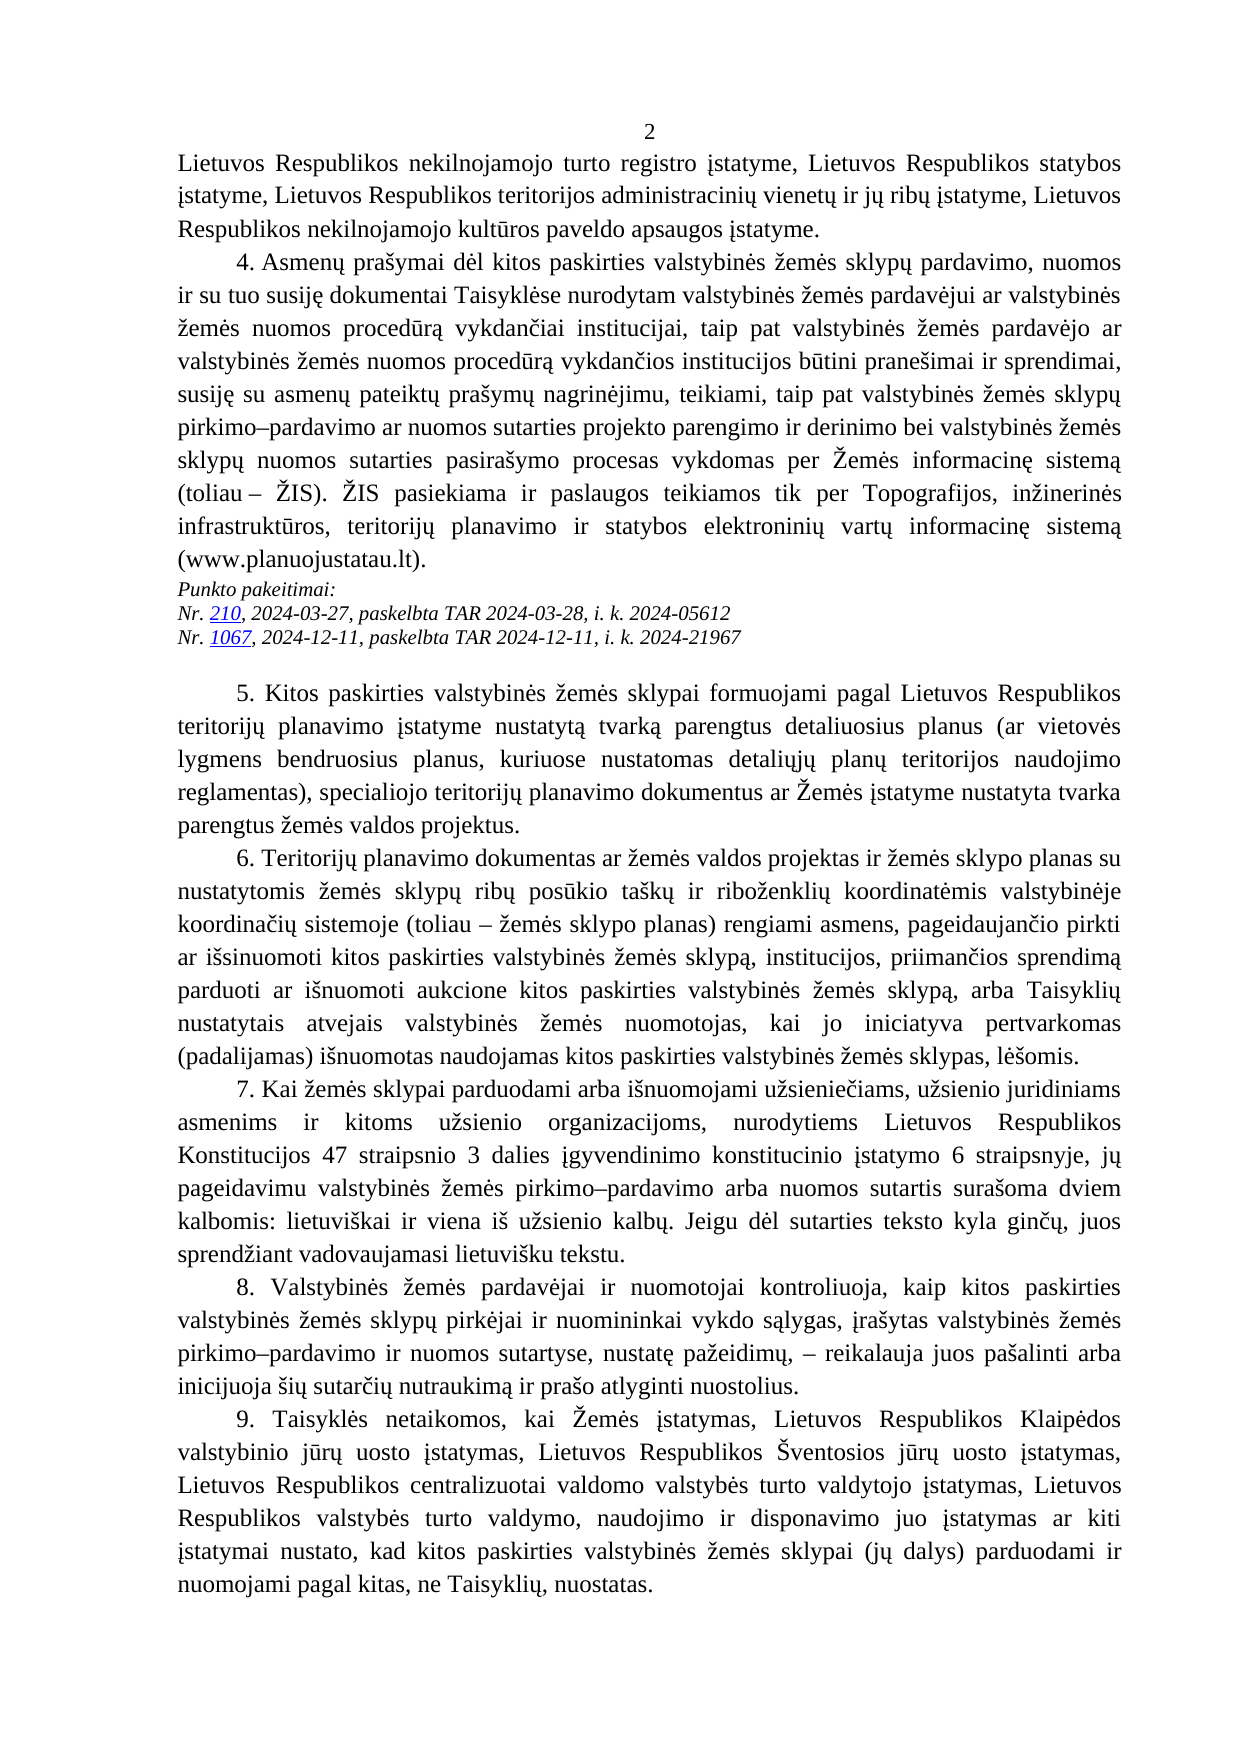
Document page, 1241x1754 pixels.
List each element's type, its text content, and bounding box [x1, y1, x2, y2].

text Lietuvos Respublikos nekilnojamojo turto registro įstatyme, Lietuvos Respublikos statybos įstatyme, Lietuvos Respublikos teritorijos administracinių vienetų ir jų ribų įstatyme, Lietuvos Respublikos nekilnojamojo kultūros paveldo apsaugos įstatyme. [177, 148, 1122, 242]
text Nr. 1067, 2024-12-11, paskelbta TAR 2024-12-11, i. k. 2024-21967 [177, 625, 1122, 649]
text 8. Valstybinės žemės pardavėjai ir nuomotojai kontroliuoja, kaip kitos paskirties valstybinės žemės sklypų pirkėjai ir nuomininkai vykdo sąlygas, įrašytas valstybinės žemės pirkimo–pardavimo ir nuomos sutartyse, nustatę pažeidimų, – reikalauja juos pašalinti arba inicijuoja šių sutarčių nutraukimą ir prašo atlyginti nuostolius. [177, 1272, 1122, 1400]
text 7. Kai žemės sklypai parduodami arba išnuomojami užsieniečiams, užsienio juridiniams asmenims ir kitoms užsienio organizacijoms, nurodytiems Lietuvos Respublikos Konstitucijos 47 straipsnio 3 dalies įgyvendinimo konstitucinio įstatymo 6 straipsnyje, jų pageidavimu valstybinės žemės pirkimo–pardavimo arba nuomos sutartis surašoma dviem kalbomis: lietuviškai ir viena iš užsienio kalbų. Jeigu dėl sutarties teksto kyla ginčų, juos sprendžiant vadovaujamasi lietuvišku tekstu. [177, 1074, 1122, 1268]
text 9. Taisyklės netaikomos, kai Žemės įstatymas, Lietuvos Respublikos Klaipėdos valstybinio jūrų uosto įstatymas, Lietuvos Respublikos Šventosios jūrų uosto įstatymas, Lietuvos Respublikos centralizuotai valdomo valstybės turto valdytojo įstatymas, Lietuvos Respublikos valstybės turto valdymo, naudojimo ir disponavimo juo įstatymas ar kiti įstatymai nustato, kad kitos paskirties valstybinės žemės sklypai (jų dalys) parduodami ir nuomojami pagal kitas, ne Taisyklių, nuostatas. [177, 1404, 1122, 1598]
text Nr. 210, 2024-03-27, paskelbta TAR 2024-03-28, i. k. 2024-05612 [177, 601, 1122, 625]
text Punkto pakeitimai: [177, 577, 1122, 601]
text 5. Kitos paskirties valstybinės žemės sklypai formuojami pagal Lietuvos Respublikos teritorijų planavimo įstatyme nustatytą tvarką parengtus detaliuosius planus (ar vietovės lygmens bendruosius planus, kuriuose nustatomas detaliųjų planų teritorijos naudojimo reglamentas), specialiojo teritorijų planavimo dokumentus ar Žemės įstatyme nustatyta tvarka parengtus žemės valdos projektus. [177, 678, 1122, 839]
text 4. Asmenų prašymai dėl kitos paskirties valstybinės žemės sklypų pardavimo, nuomos ir su tuo susiję dokumentai Taisyklėse nurodytam valstybinės žemės pardavėjui ar valstybinės žemės nuomos procedūrą vykdančiai institucijai, taip pat valstybinės žemės pardavėjo ar valstybinės žemės nuomos procedūrą vykdančios institucijos būtini pranešimai ir sprendimai, susiję su asmenų pateiktų prašymų nagrinėjimu, teikiami, taip pat valstybinės žemės sklypų pirkimo–pardavimo ar nuomos sutarties projekto parengimo ir derinimo bei valstybinės žemės sklypų nuomos sutarties pasirašymo procesas vykdomas per Žemės informacinę sistemą (toliau – ŽIS). ŽIS pasiekiama ir paslaugos teikiamos tik per Topografijos, inžinerinės infrastruktūros, teritorijų planavimo ir statybos elektroninių vartų informacinę sistemą (www.planuojustatau.lt). [177, 247, 1122, 573]
text 6. Teritorijų planavimo dokumentas ar žemės valdos projektas ir žemės sklypo planas su nustatytomis žemės sklypų ribų posūkio taškų ir riboženklių koordinatėmis valstybinėje koordinačių sistemoje (toliau – žemės sklypo planas) rengiami asmens, pageidaujančio pirkti ar išsinuomoti kitos paskirties valstybinės žemės sklypą, institucijos, priimančios sprendimą parduoti ar išnuomoti aukcione kitos paskirties valstybinės žemės sklypą, arba Taisyklių nustatytais atvejais valstybinės žemės nuomotojas, kai jo iniciatyva pertvarkomas (padalijamas) išnuomotas naudojamas kitos paskirties valstybinės žemės sklypas, lėšomis. [177, 843, 1122, 1070]
